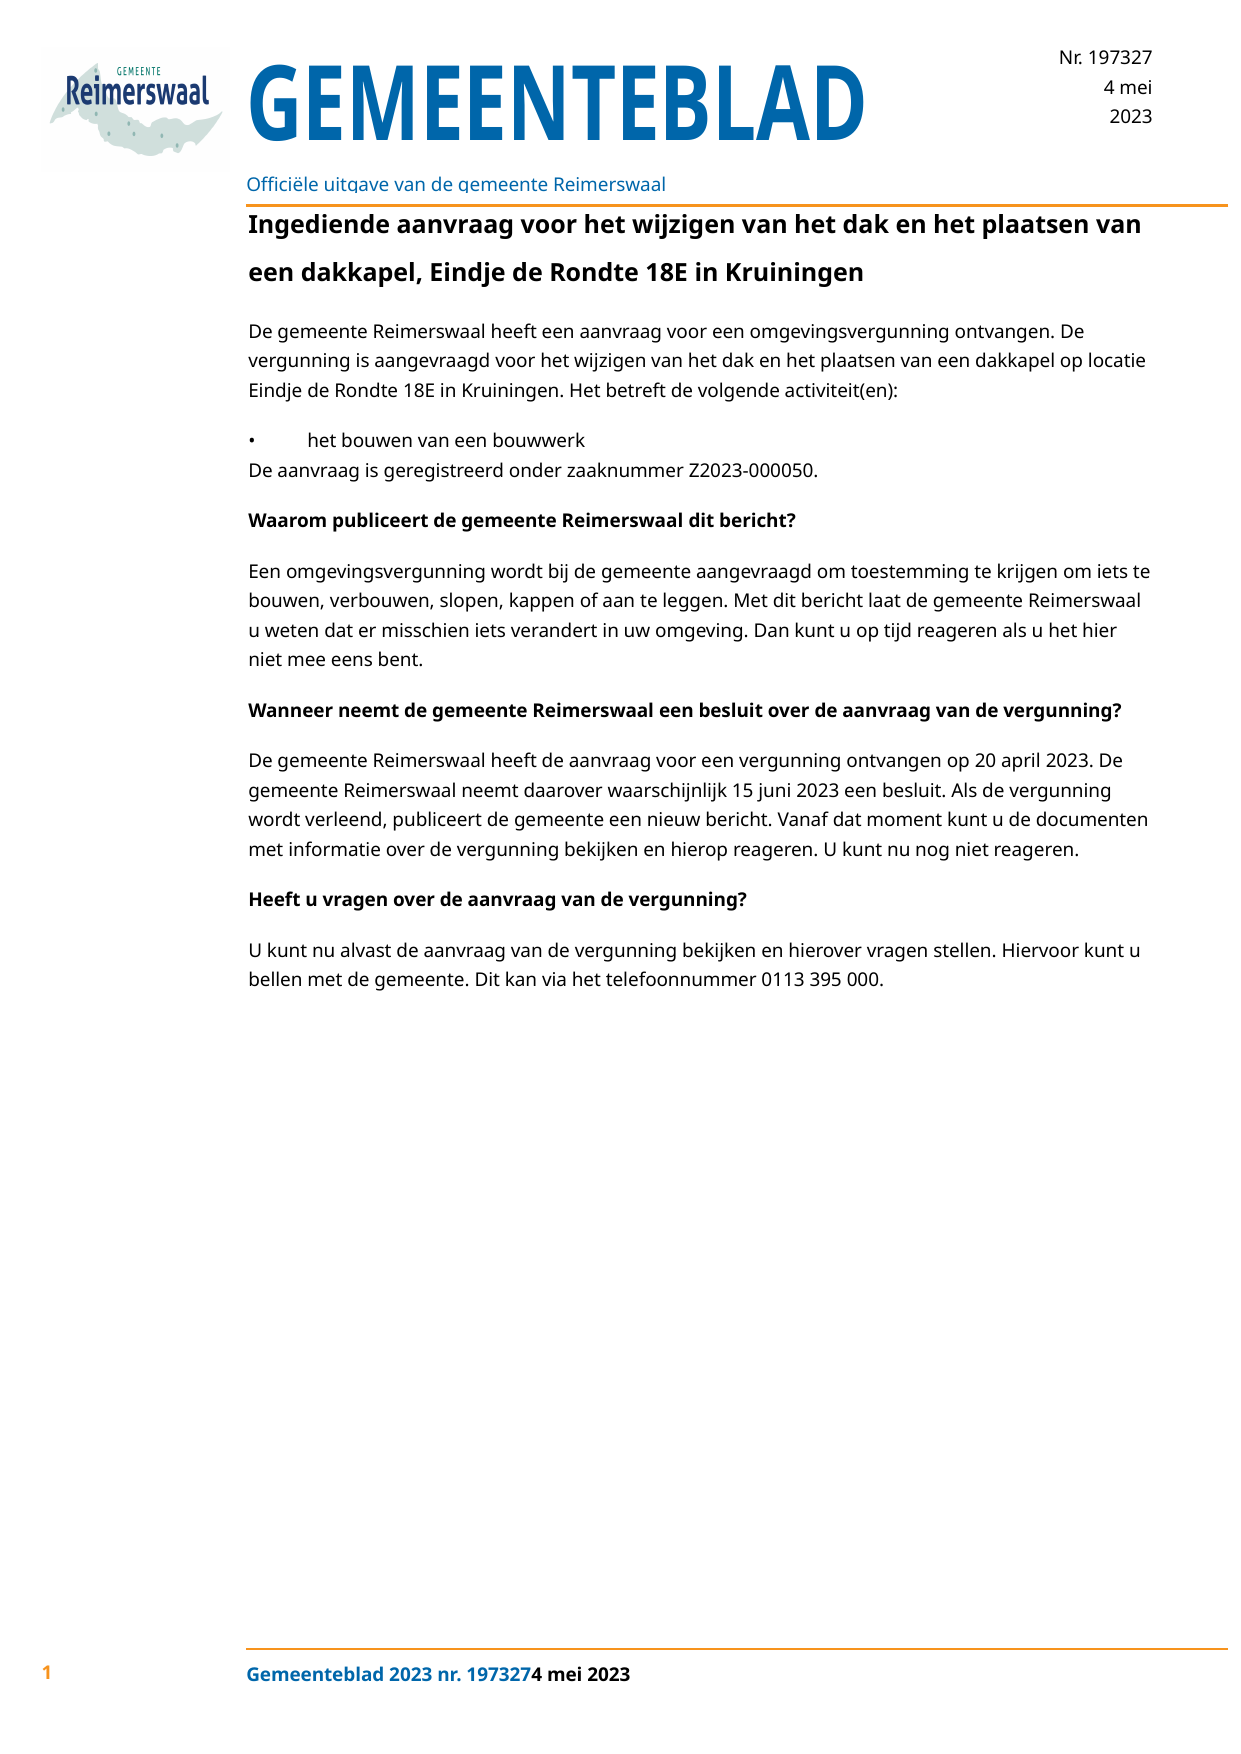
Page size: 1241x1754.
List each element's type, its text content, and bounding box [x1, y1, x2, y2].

text U kunt nu alvast de aanvraag van de vergunning bekijken en hierover vragen stellen. Hiervoor kunt u bellen met de gemeente. Dit kan via het telefoonnummer 0113 395 000. [248, 937, 1152, 992]
text Waarom publiceert de gemeente Reimerswaal dit bericht? [248, 507, 1152, 533]
text Ingediende aanvraag voor het wijzigen van het dak en het plaatsen van een dakkapel, Eindje de Rondte 18E in Kruiningen [248, 207, 1152, 288]
text Een omgevingsvergunning wordt bij de gemeente aangevraagd om toestemming te krijgen om iets te bouwen, verbouwen, slopen, kappen of aan te leggen. Met dit bericht laat de gemeente Reimerswaal u weten dat er misschien iets verandert in uw omgeving. Dan kunt u op tijd reageren als u het hier niet mee eens bent. [248, 558, 1152, 672]
text De gemeente Reimerswaal heeft een aanvraag voor een omgevingsvergunning ontvangen. De vergunning is aangevraagd voor het wijzigen van het dak en het plaatsen van een dakkapel op locatie Eindje de Rondte 18E in Kruiningen. Het betreft de volgende activiteit(en): [248, 318, 1152, 403]
text Heeft u vragen over de aanvraag van de vergunning? [248, 887, 1152, 912]
text De aanvraag is geregistreerd onder zaaknummer Z2023-000050. [248, 457, 1152, 483]
text De gemeente Reimerswaal heeft de aanvraag voor een vergunning ontvangen op 20 april 2023. De gemeente Reimerswaal neemt daarover waarschijnlijk 15 juni 2023 een besluit. Als de vergunning wordt verleend, publiceert de gemeente een nieuw bericht. Vanaf dat moment kunt u de documenten met informatie over de vergunning bekijken en hierop reageren. U kunt nu nog niet reageren. [248, 747, 1152, 862]
list het bouwen van een bouwwerk [248, 427, 1152, 453]
text Wanneer neemt de gemeente Reimerswaal een besluit over de aanvraag van de vergunning? [248, 697, 1152, 723]
picture [41, 47, 231, 172]
